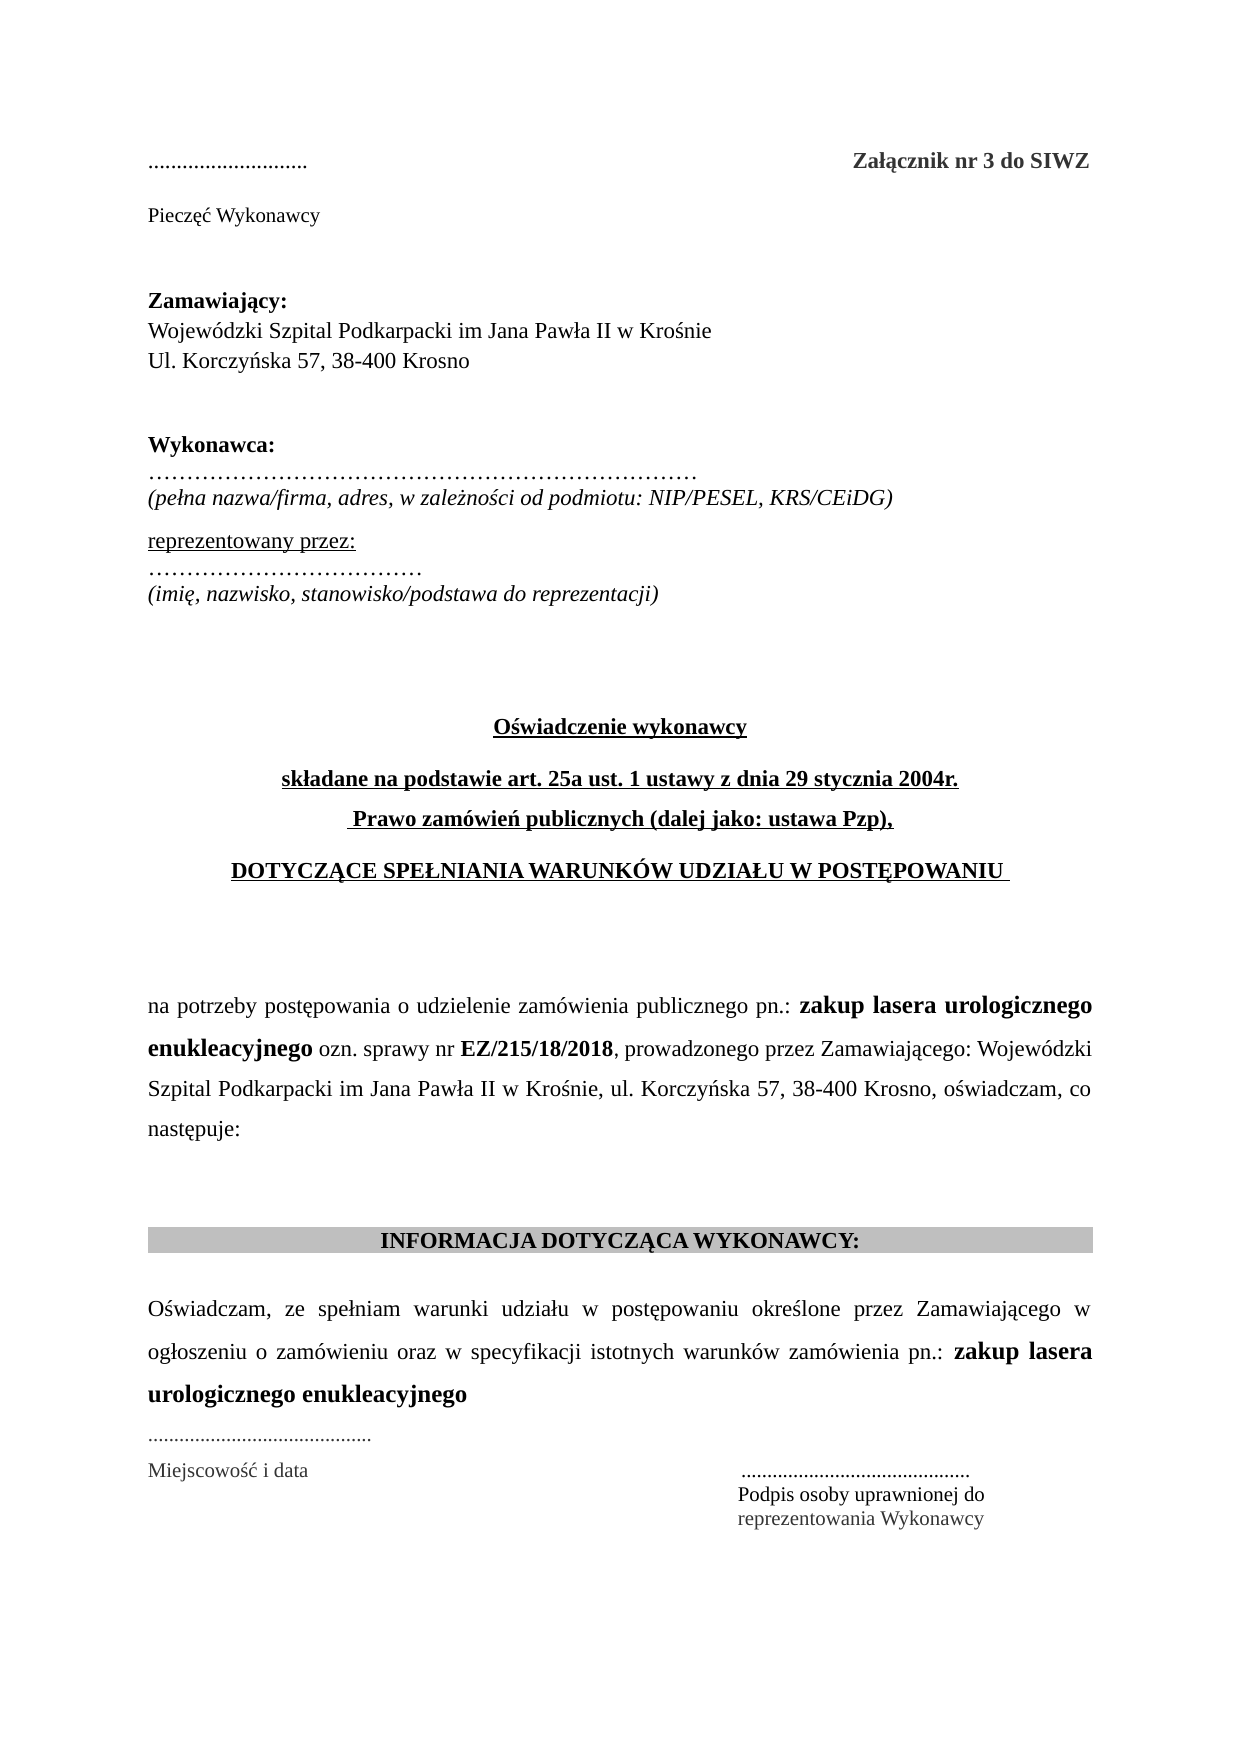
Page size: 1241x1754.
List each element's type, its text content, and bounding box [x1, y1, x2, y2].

text Oświadczenie wykonawcy [148, 713, 1093, 740]
text Wojewódzki Szpital Podkarpacki im Jana Pawła II w Krośnie [148, 317, 1093, 343]
text reprezentowany przez: [148, 527, 1093, 554]
text Oświadczam, ze spełniam warunki udziału w postępowaniu określone przez Zamawiającego w ogłoszeniu o zamówieniu oraz w specyfikacji istotnych warunków zamówienia pn.: zakup lasera urologicznego enukleacyjnego [148, 1295, 1093, 1408]
text ……………………………………………………………… [148, 458, 1093, 484]
text (pełna nazwa/firma, adres, w zależności od podmiotu: NIP/PESEL, KRS/CEiDG) [148, 484, 1093, 511]
text Zamawiający: [148, 287, 1093, 313]
text INFORMACJA DOTYCZĄCA WYKONAWCY: [148, 1227, 1093, 1253]
text składane na podstawie art. 25a ust. 1 ustawy z dnia 29 stycznia 2004r. [148, 765, 1093, 792]
text ……………………………… [148, 554, 472, 580]
text Ul. Korczyńska 57, 38-400 Krosno [148, 347, 1093, 374]
text reprezentowania Wykonawcy [148, 1506, 1093, 1530]
text (imię, nazwisko, stanowisko/podstawa do reprezentacji) [148, 580, 1093, 606]
text Podpis osoby uprawnionej do [148, 1482, 1093, 1506]
text ........................................... [148, 1422, 1093, 1446]
text ............................ Załącznik nr 3 do SIWZ [148, 148, 1093, 174]
text na potrzeby postępowania o udzielenie zamówienia publicznego pn.: zakup lasera urologicznego enukleacyjnego ozn. sprawy nr EZ/215/18/2018, prowadzonego przez Zamawiającego: Wojewódzki Szpital Podkarpacki im Jana Pawła II w Krośnie, ul. Korczyńska 57, 38-400 Krosno, oświadczam, co następuje: [148, 990, 1093, 1141]
text Miejscowość i data ............................................ [148, 1458, 1093, 1482]
text Pieczęć Wykonawcy [148, 203, 1093, 227]
text Prawo zamówień publicznych (dalej jako: ustawa Pzp), [148, 805, 1093, 831]
text DOTYCZĄCE SPEŁNIANIA WARUNKÓW UDZIAŁU W POSTĘPOWANIU [148, 857, 1093, 923]
text Wykonawca: [148, 432, 1093, 458]
